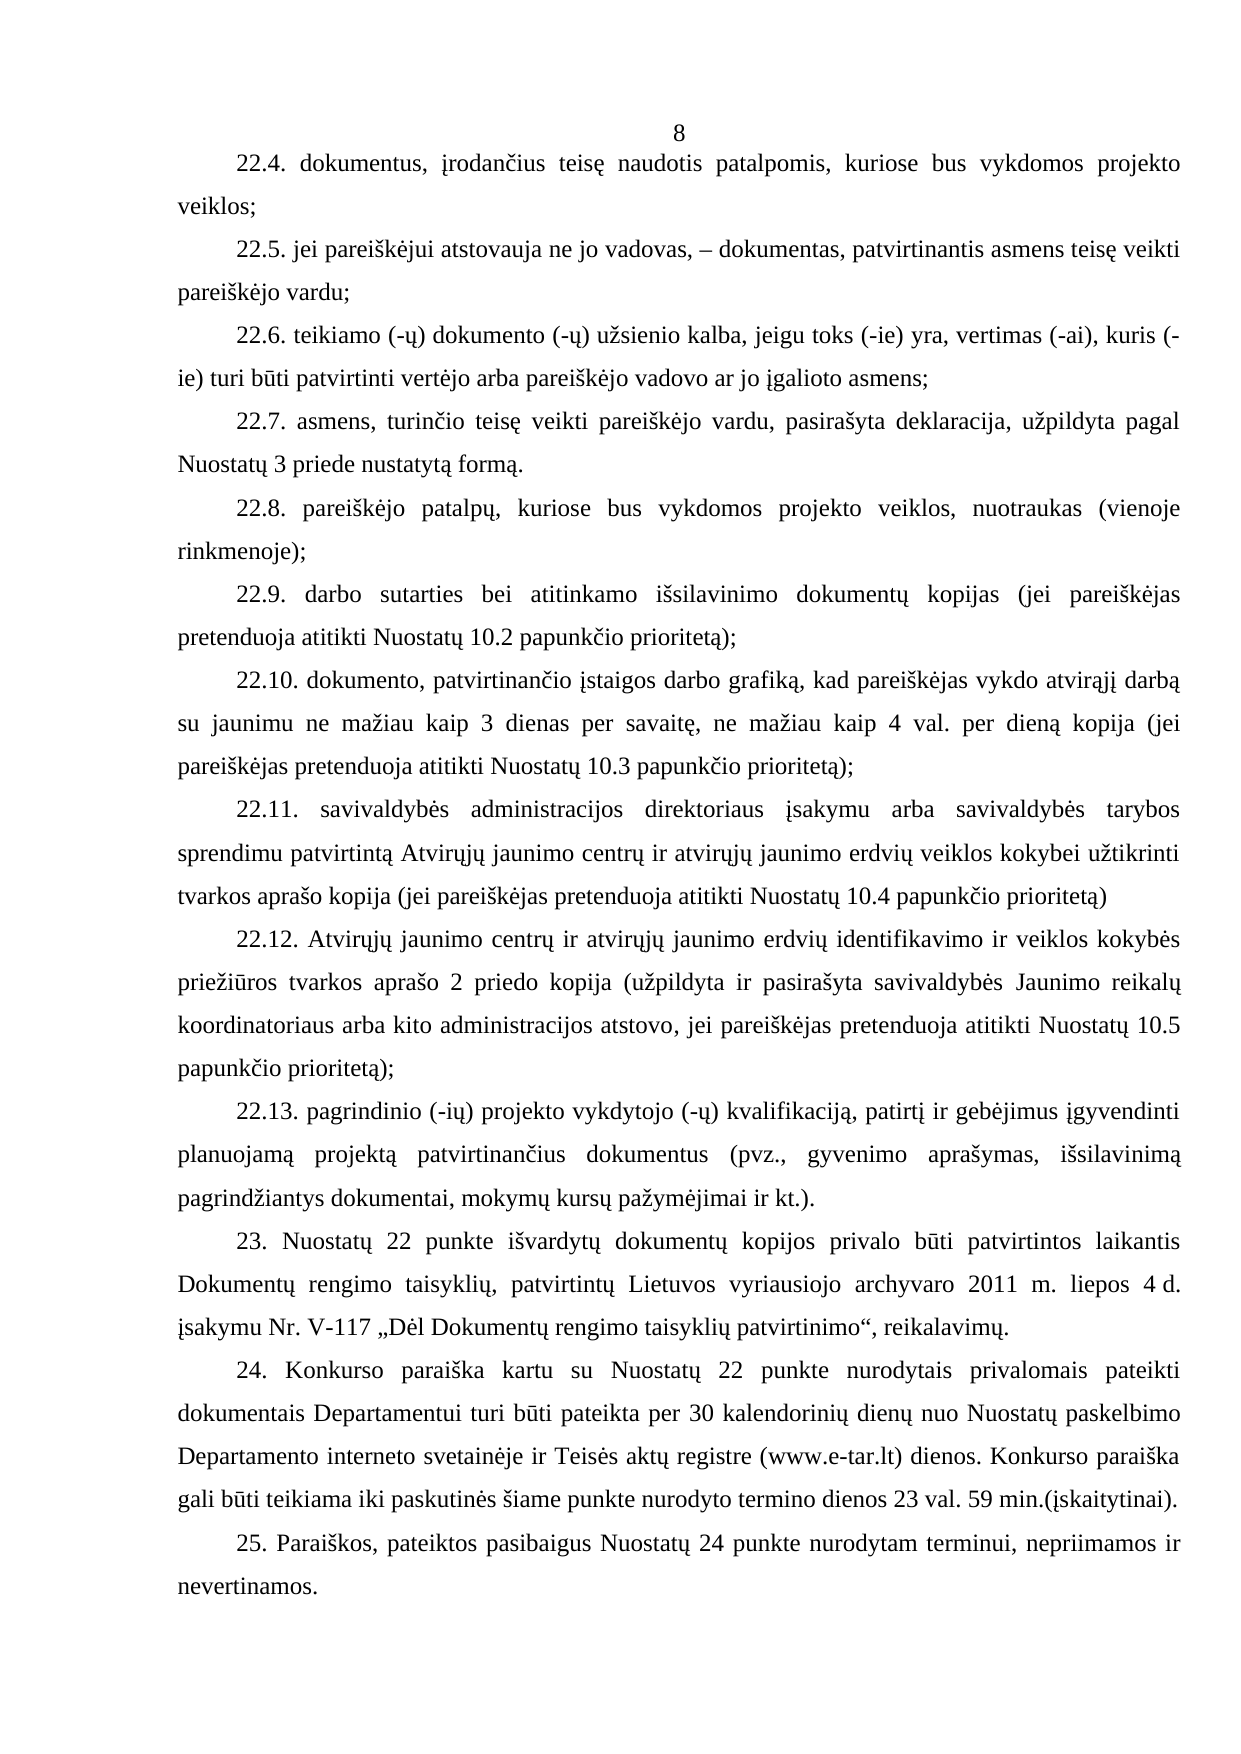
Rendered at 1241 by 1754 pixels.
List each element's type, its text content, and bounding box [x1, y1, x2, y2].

text 22.13. pagrindinio (-ių) projekto vykdytojo (-ų) kvalifikaciją, patirtį ir gebėjimus įgyvendinti planuojamą projektą patvirtinančius dokumentus (pvz., gyvenimo aprašymas, išsilavinimą pagrindžiantys dokumentai, mokymų kursų pažymėjimai ir kt.). [177, 1096, 1181, 1211]
text 22.6. teikiamo (-ų) dokumento (-ų) užsienio kalba, jeigu toks (-ie) yra, vertimas (-ai), kuris (-ie) turi būti patvirtinti vertėjo arba pareiškėjo vadovo ar jo įgalioto asmens; [177, 320, 1181, 392]
text 22.12. Atvirųjų jaunimo centrų ir atvirųjų jaunimo erdvių identifikavimo ir veiklos kokybės priežiūros tvarkos aprašo 2 priedo kopija (užpildyta ir pasirašyta savivaldybės Jaunimo reikalų koordinatoriaus arba kito administracijos atstovo, jei pareiškėjas pretenduoja atitikti Nuostatų 10.5 papunkčio prioritetą); [177, 924, 1181, 1082]
text 25. Paraiškos, pateiktos pasibaigus Nuostatų 24 punkte nurodytam terminui, nepriimamos ir nevertinamos. [177, 1528, 1181, 1599]
text 22.7. asmens, turinčio teisę veikti pareiškėjo vardu, pasirašyta deklaracija, užpildyta pagal Nuostatų 3 priede nustatytą formą. [177, 406, 1181, 478]
text 22.8. pareiškėjo patalpų, kuriose bus vykdomos projekto veiklos, nuotraukas (vienoje rinkmenoje); [177, 493, 1181, 564]
text 22.4. dokumentus, įrodančius teisę naudotis patalpomis, kuriose bus vykdomos projekto veiklos; [177, 148, 1181, 219]
text 23. Nuostatų 22 punkte išvardytų dokumentų kopijos privalo būti patvirtintos laikantis Dokumentų rengimo taisyklių, patvirtintų Lietuvos vyriausiojo archyvaro 2011 m. liepos 4 d. įsakymu Nr. V-117 „Dėl Dokumentų rengimo taisyklių patvirtinimo“, reikalavimų. [177, 1226, 1181, 1341]
text 22.5. jei pareiškėjui atstovauja ne jo vadovas, – dokumentas, patvirtinantis asmens teisę veikti pareiškėjo vardu; [177, 234, 1181, 306]
text 22.9. darbo sutarties bei atitinkamo išsilavinimo dokumentų kopijas (jei pareiškėjas pretenduoja atitikti Nuostatų 10.2 papunkčio prioritetą); [177, 579, 1181, 651]
text 22.10. dokumento, patvirtinančio įstaigos darbo grafiką, kad pareiškėjas vykdo atvirąjį darbą su jaunimu ne mažiau kaip 3 dienas per savaitę, ne mažiau kaip 4 val. per dieną kopija (jei pareiškėjas pretenduoja atitikti Nuostatų 10.3 papunkčio prioritetą); [177, 665, 1181, 780]
text 22.11. savivaldybės administracijos direktoriaus įsakymu arba savivaldybės tarybos sprendimu patvirtintą Atvirųjų jaunimo centrų ir atvirųjų jaunimo erdvių veiklos kokybei užtikrinti tvarkos aprašo kopija (jei pareiškėjas pretenduoja atitikti Nuostatų 10.4 papunkčio prioritetą) [177, 794, 1181, 909]
text 24. Konkurso paraiška kartu su Nuostatų 22 punkte nurodytais privalomais pateikti dokumentais Departamentui turi būti pateikta per 30 kalendorinių dienų nuo Nuostatų paskelbimo Departamento interneto svetainėje ir Teisės aktų registre (www.e-tar.lt) dienos. Konkurso paraiška gali būti teikiama iki paskutinės šiame punkte nurodyto termino dienos 23 val. 59 min.(įskaitytinai). [177, 1355, 1181, 1513]
